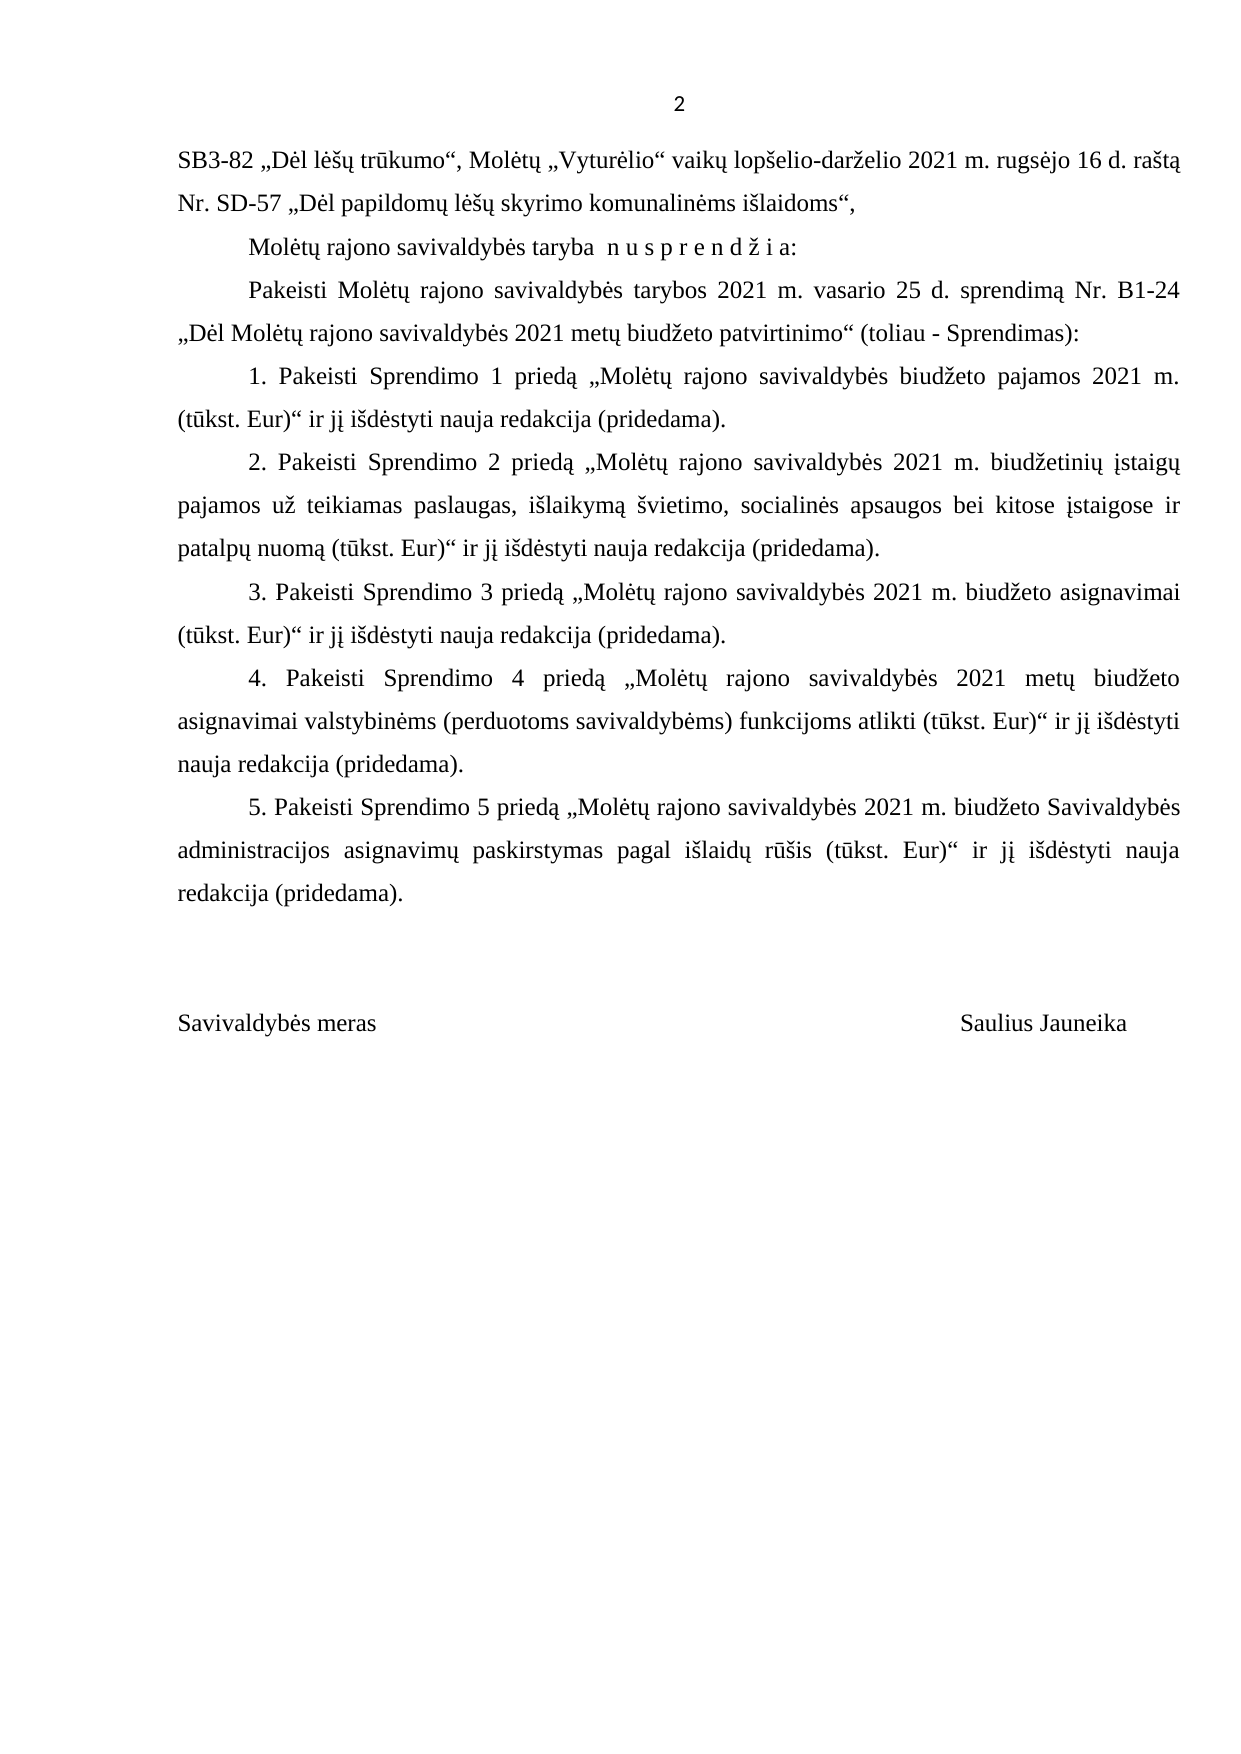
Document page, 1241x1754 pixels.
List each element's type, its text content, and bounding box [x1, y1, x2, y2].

text 2. Pakeisti Sprendimo 2 priedą „Molėtų rajono savivaldybės 2021 m. biudžetinių įstaigų pajamos už teikiamas paslaugas, išlaikymą švietimo, socialinės apsaugos bei kitose įstaigose ir patalpų nuomą (tūkst. Eur)“ ir jį išdėstyti nauja redakcija (pridedama). [177, 447, 1181, 562]
text 4. Pakeisti Sprendimo 4 priedą „Molėtų rajono savivaldybės 2021 metų biudžeto asignavimai valstybinėms (perduotoms savivaldybėms) funkcijoms atlikti (tūkst. Eur)“ ir jį išdėstyti nauja redakcija (pridedama). [177, 663, 1181, 778]
text 5. Pakeisti Sprendimo 5 priedą „Molėtų rajono savivaldybės 2021 m. biudžeto Savivaldybės administracijos asignavimų paskirstymas pagal išlaidų rūšis (tūkst. Eur)“ ir jį išdėstyti nauja redakcija (pridedama). [177, 792, 1181, 907]
text SB3-82 „Dėl lėšų trūkumo“, Molėtų „Vyturėlio“ vaikų lopšelio-darželio 2021 m. rugsėjo 16 d. raštą Nr. SD-57 „Dėl papildomų lėšų skyrimo komunalinėms išlaidoms“, [177, 145, 1181, 217]
text Pakeisti Molėtų rajono savivaldybės tarybos 2021 m. vasario 25 d. sprendimą Nr. B1-24 „Dėl Molėtų rajono savivaldybės 2021 metų biudžeto patvirtinimo“ (toliau - Sprendimas): [177, 275, 1181, 347]
text 3. Pakeisti Sprendimo 3 priedą „Molėtų rajono savivaldybės 2021 m. biudžeto asignavimai (tūkst. Eur)“ ir jį išdėstyti nauja redakcija (pridedama). [177, 577, 1181, 648]
text 1. Pakeisti Sprendimo 1 priedą „Molėtų rajono savivaldybės biudžeto pajamos 2021 m. (tūkst. Eur)“ ir jį išdėstyti nauja redakcija (pridedama). [177, 361, 1181, 433]
text Savivaldybės meras Saulius Jauneika [177, 1008, 1181, 1037]
text Molėtų rajono savivaldybės taryba n u s p r e n d ž i a: [177, 232, 1181, 260]
